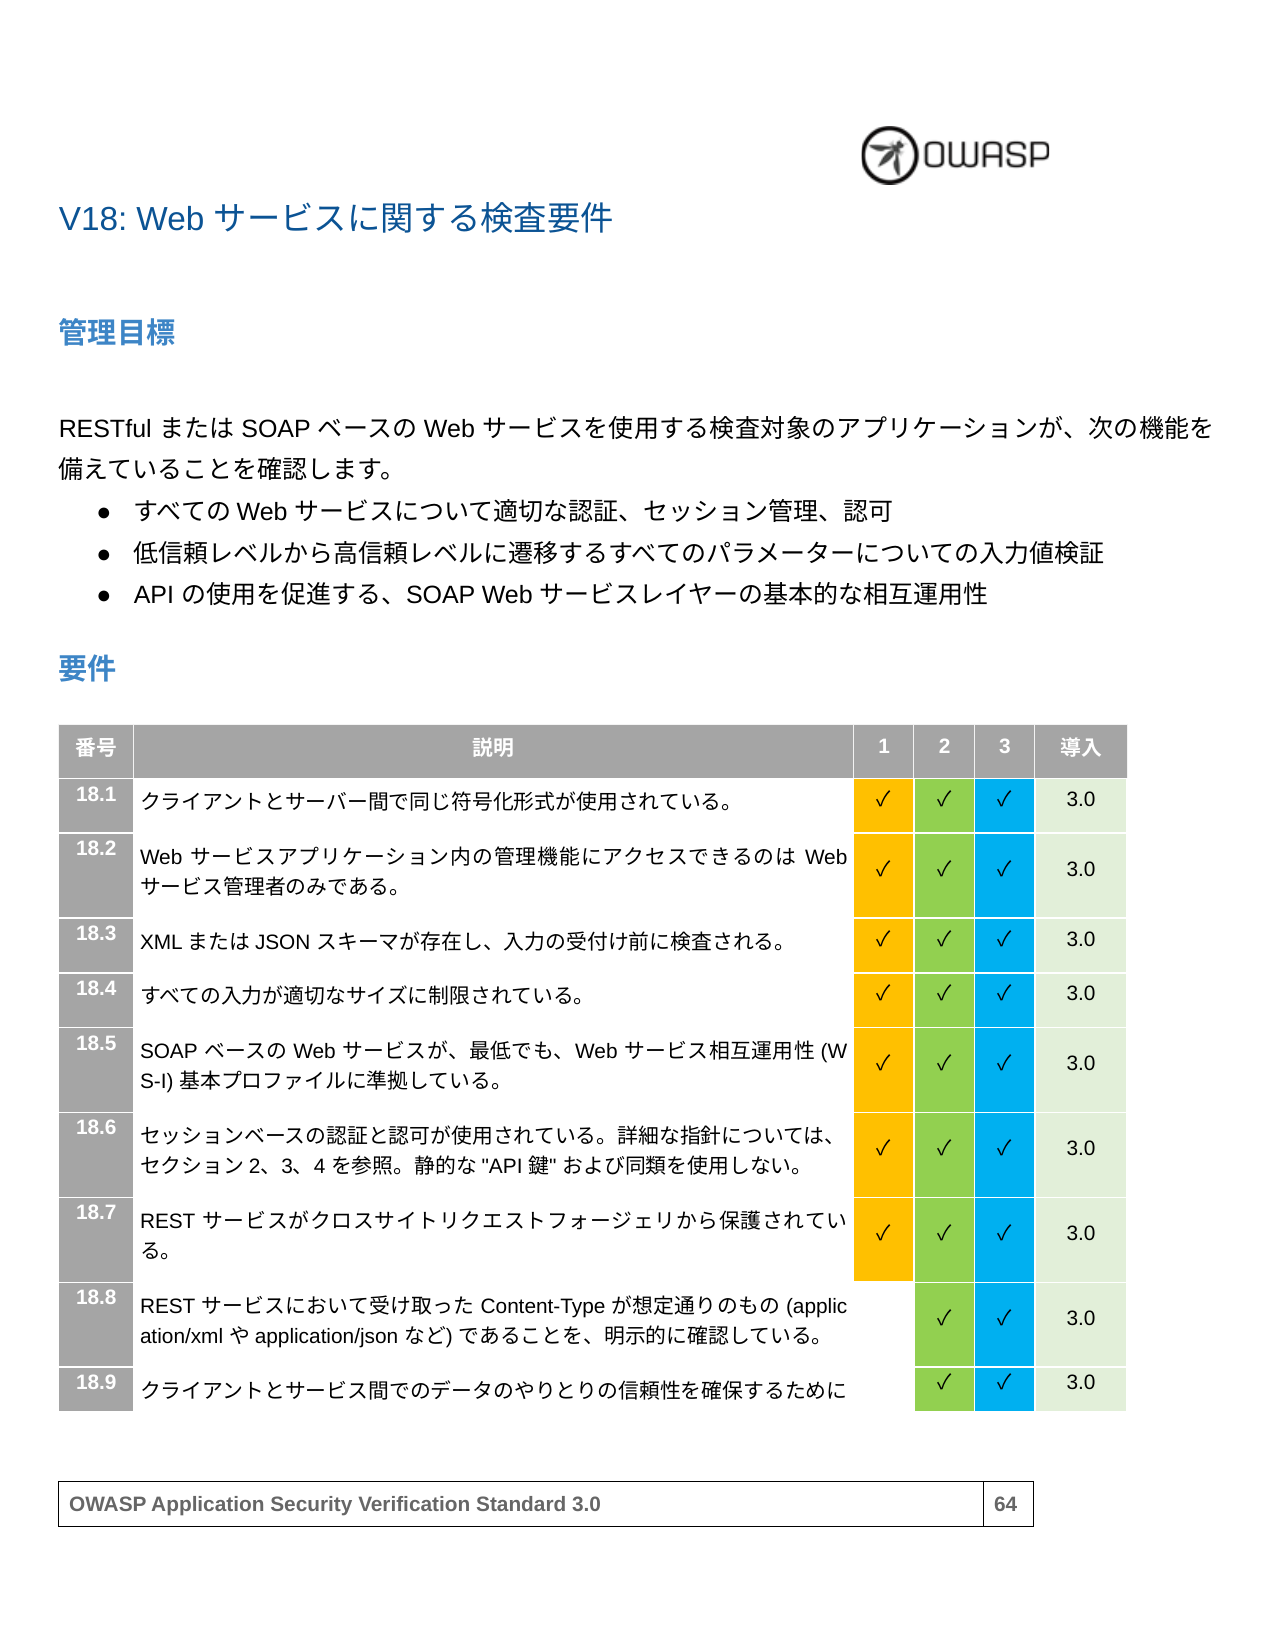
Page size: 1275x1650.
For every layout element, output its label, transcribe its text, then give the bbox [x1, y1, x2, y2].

table_cell ✓ [915, 1113, 974, 1196]
table_cell クライアントとサービス間でのデータのやりとりの信頼性を確保するために [134, 1368, 853, 1411]
table_header 説明 [134, 725, 853, 778]
table_cell ✓ [915, 919, 974, 972]
table_cell 3.0 [1036, 779, 1126, 832]
table_cell 18.7 [59, 1198, 133, 1281]
table_cell SOAP ベースの Web サービスが、最低でも、Web サービス相互運用性 (WS-I) 基本プロファイルに準拠している。 [134, 1028, 853, 1112]
table_header 2 [914, 725, 974, 778]
table_cell 3.0 [1036, 1283, 1126, 1366]
table_cell ✓ [915, 1283, 974, 1366]
table_cell REST サービスにおいて受け取った Content-Type が想定通りのもの (application/xml や application/json など) であることを、明示的に確認している。 [134, 1283, 853, 1366]
table_cell [854, 1283, 913, 1366]
table_cell 18.8 [59, 1283, 133, 1366]
table_cell 3.0 [1036, 974, 1126, 1027]
table_cell [854, 1368, 913, 1411]
table_cell ✓ [915, 1028, 974, 1112]
table_cell 3.0 [1036, 1028, 1126, 1112]
table_cell ✓ [975, 1283, 1034, 1366]
table_cell ✓ [915, 779, 974, 832]
table_cell ✓ [975, 834, 1034, 917]
table_cell セッションベースの認証と認可が使用されている。詳細な指針については、セクション 2、3、4 を参照。静的な "API 鍵" および同類を使用しない。 [134, 1113, 853, 1196]
table_cell ✓ [915, 1198, 974, 1281]
table_cell ✓ [915, 1368, 974, 1411]
table_cell ✓ [975, 974, 1034, 1027]
table_cell 18.9 [59, 1368, 133, 1411]
picture [861, 126, 1050, 185]
table_cell XML または JSON スキーマが存在し、入力の受付け前に検査される。 [134, 919, 853, 972]
table_cell すべての入力が適切なサイズに制限されている。 [134, 974, 853, 1027]
list すべての Web サービスについて適切な認証、セッション管理、認可 [96, 492, 1216, 528]
table_cell ✓ [854, 834, 913, 917]
subtitle V18: Web サービスに関する検査要件 [58, 183, 1216, 240]
table_cell ✓ [854, 974, 913, 1027]
table_cell 3.0 [1036, 1368, 1126, 1411]
table_cell ✓ [854, 1113, 913, 1196]
list API の使用を促進する、SOAP Web サービスレイヤーの基本的な相互運用性 [96, 575, 1216, 611]
table_cell ✓ [854, 1198, 913, 1281]
table_cell REST サービスがクロスサイトリクエストフォージェリから保護されている。 [134, 1198, 853, 1281]
table_cell ✓ [975, 1113, 1034, 1196]
table_cell 18.3 [59, 919, 133, 972]
table_cell ✓ [854, 779, 913, 832]
table_cell 3.0 [1036, 834, 1126, 917]
table_cell ✓ [975, 779, 1034, 832]
list 低信頼レベルから高信頼レベルに遷移するすべてのパラメーターについての入力値検証 [96, 533, 1216, 569]
table_cell ✓ [854, 1028, 913, 1112]
table_header 導入 [1035, 725, 1127, 778]
subtitle 管理目標 [58, 310, 1216, 352]
table_cell ✓ [975, 1368, 1034, 1411]
table_cell 3.0 [1036, 1198, 1126, 1281]
table_cell 18.6 [59, 1113, 133, 1196]
text RESTful または SOAP ベースの Web サービスを使用する検査対象のアプリケーションが、次の機能を備えていることを確認します。 [58, 408, 1216, 486]
table_cell ✓ [975, 1028, 1034, 1112]
table_header 3 [975, 725, 1034, 778]
table_cell 18.1 [59, 779, 133, 832]
table_cell 3.0 [1036, 919, 1126, 972]
table_cell ✓ [975, 919, 1034, 972]
table_cell ✓ [915, 974, 974, 1027]
table_cell ✓ [854, 919, 913, 972]
table_header 1 [854, 725, 913, 778]
table_cell 18.5 [59, 1028, 133, 1112]
table_header 番号 [59, 725, 133, 778]
table_cell ✓ [975, 1198, 1034, 1281]
table_cell Web サービスアプリケーション内の管理機能にアクセスできるのは Web サービス管理者のみである。 [134, 834, 853, 917]
table_cell 18.2 [59, 834, 133, 917]
table_cell 3.0 [1036, 1113, 1126, 1196]
table_cell 18.4 [59, 974, 133, 1027]
subtitle 要件 [58, 646, 1216, 688]
table_cell クライアントとサーバー間で同じ符号化形式が使用されている。 [134, 779, 853, 832]
table_cell ✓ [915, 834, 974, 917]
